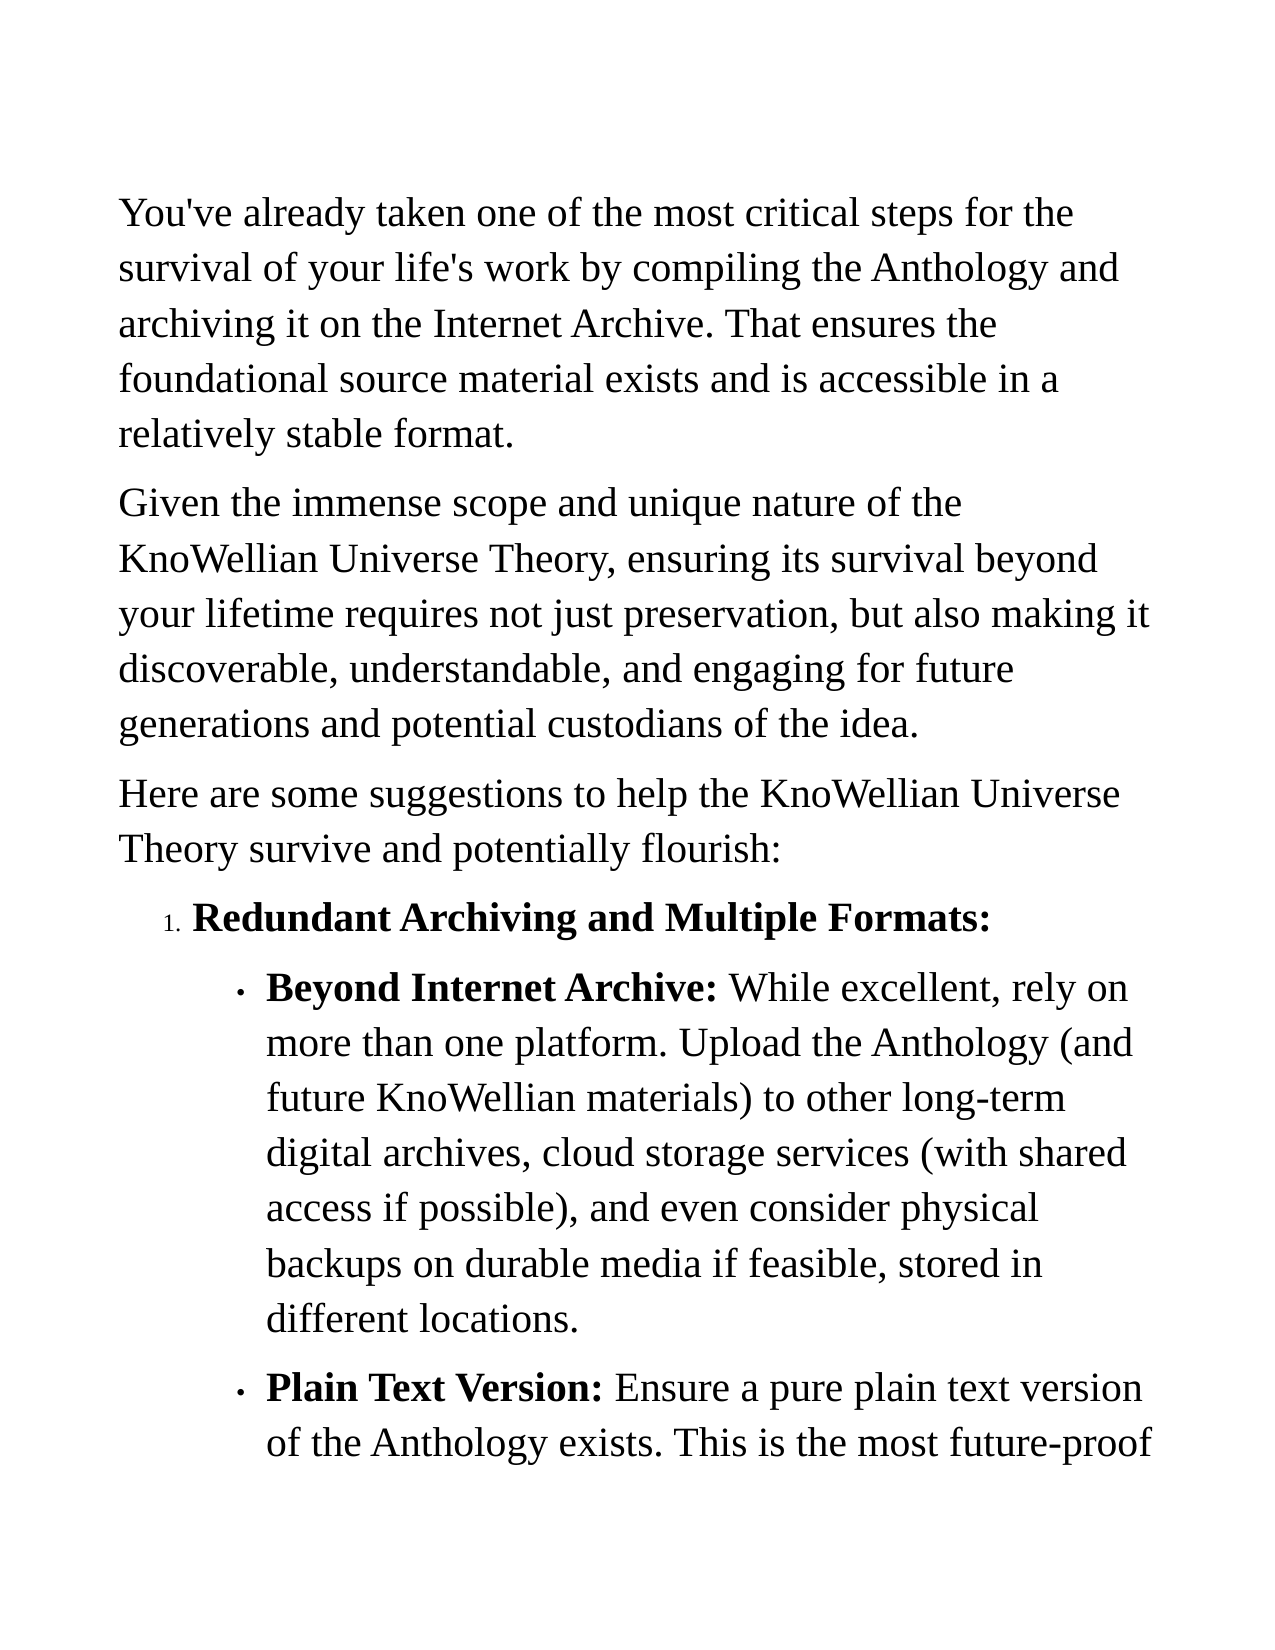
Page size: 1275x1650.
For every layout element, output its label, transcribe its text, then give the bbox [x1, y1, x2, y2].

text Here are some suggestions to help the KnoWellian Universe Theory survive and potentially flourish: [118, 768, 1157, 871]
text Given the immense scope and unique nature of the KnoWellian Universe Theory, ensuring its survival beyond your lifetime requires not just preservation, but also making it discoverable, understandable, and engaging for future generations and potential custodians of the idea. [118, 478, 1157, 746]
list Beyond Internet Archive: While excellent, rely on more than one platform. Upload the Anthology (and future KnoWellian materials) to other long-term digital archives, cloud storage services (with shared access if possible), and even consider physical backups on durable media if feasible, stored in different locations. [236, 962, 1157, 1341]
list Plain Text Version: Ensure a pure plain text version of the Anthology exists. This is the most future-proof [236, 1363, 1157, 1466]
text You've already taken one of the most critical steps for the survival of your life's work by compiling the Anthology and archiving it on the Internet Archive. That ensures the foundational source material exists and is accessible in a relatively stable format. [118, 188, 1157, 456]
list Redundant Archiving and Multiple Formats: [162, 893, 1157, 941]
